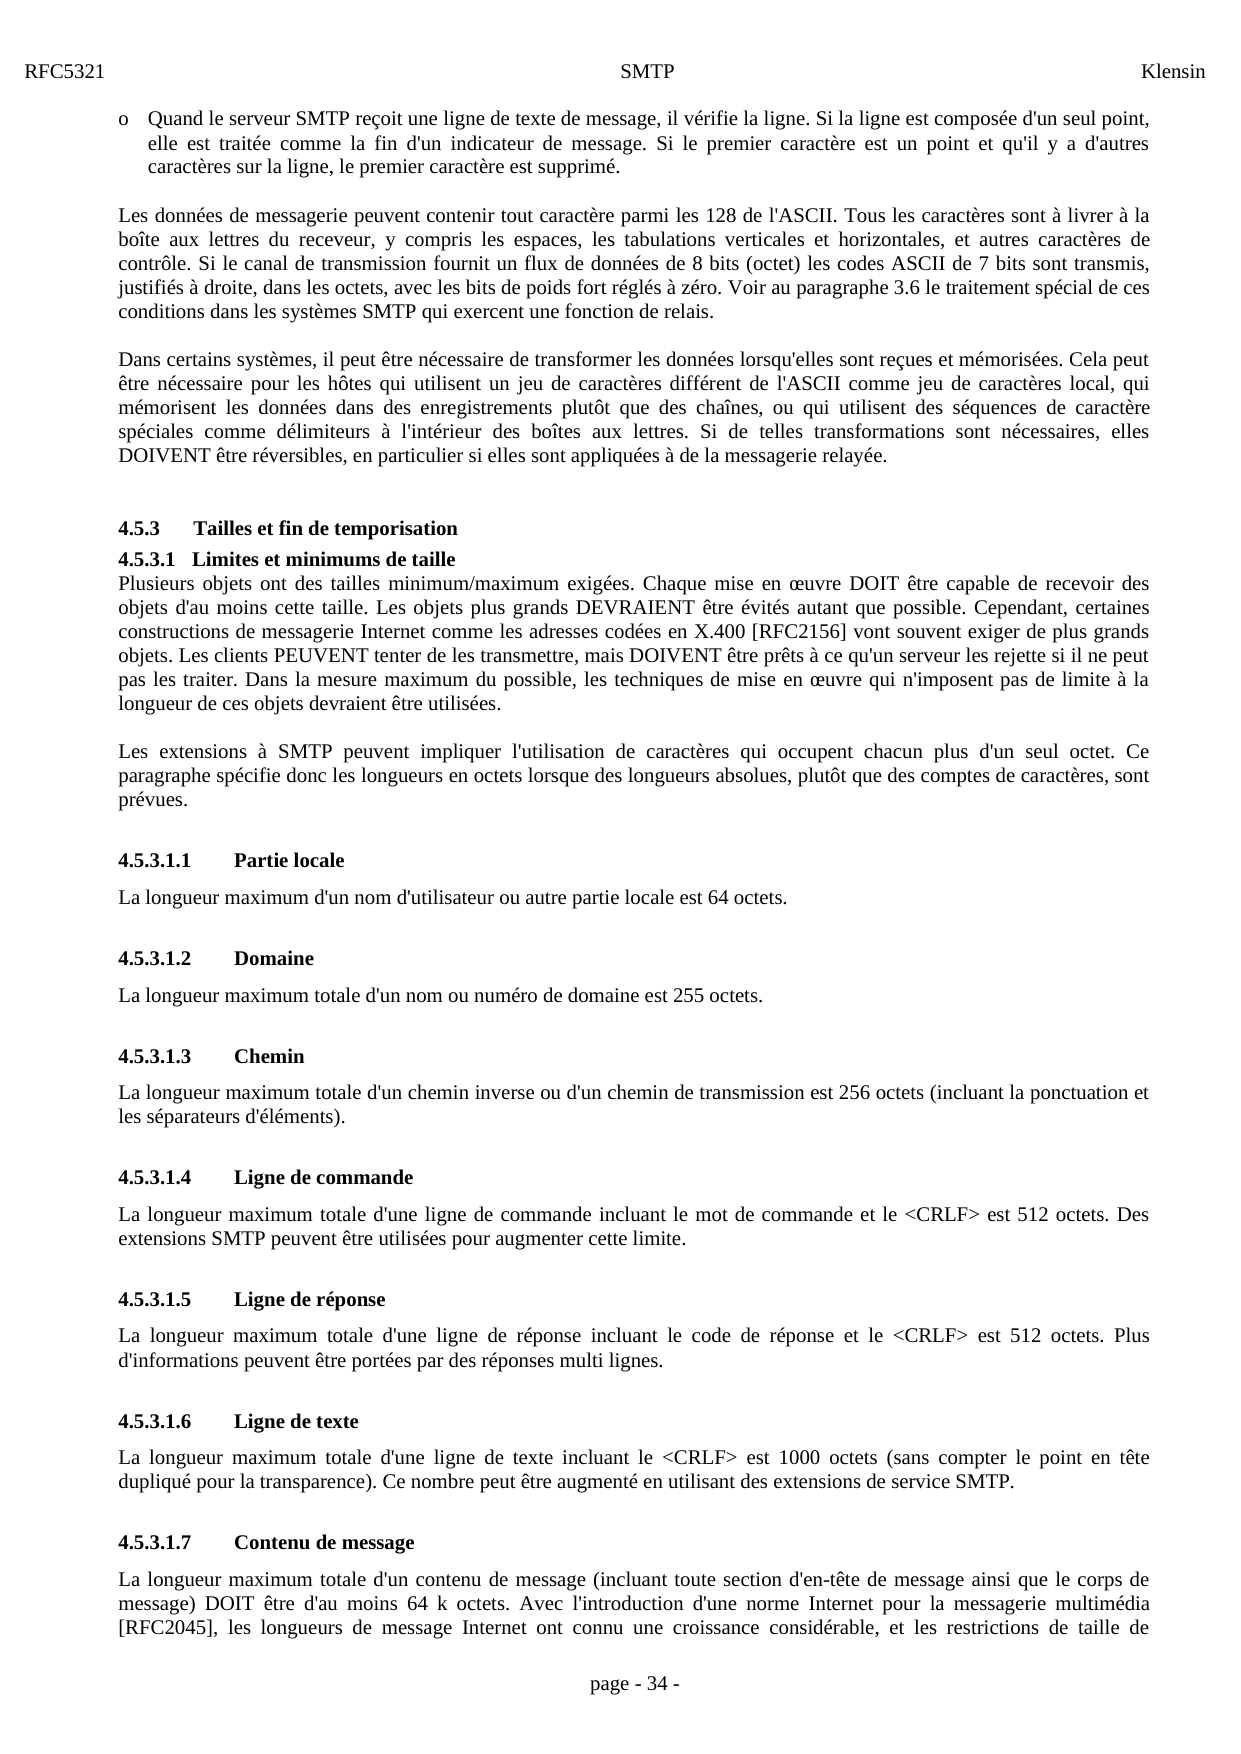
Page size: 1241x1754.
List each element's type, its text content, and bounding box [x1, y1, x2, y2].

text La longueur maximum totale d'une ligne de commande incluant le mot de commande et le <CRLF> est 512 octets. Des extensions SMTP peuvent être utilisées pour augmenter cette limite. [118, 1202, 1152, 1250]
subtitle 4.5.3 Tailles et fin de temporisation [118, 516, 1152, 540]
text La longueur maximum totale d'un contenu de message (incluant toute section d'en-tête de message ainsi que le corps de message) DOIT être d'au moins 64 k octets. Avec l'introduction d'une norme Internet pour la messagerie multimédia [RFC2045], les longueurs de message Internet ont connu une croissance considérable, et les restrictions de taille de [118, 1567, 1152, 1639]
text o Quand le serveur SMTP reçoit une ligne de texte de message, il vérifie la ligne. Si la ligne est composée d'un seul point, elle est traitée comme la fin d'un indicateur de message. Si le premier caractère est un point et qu'il y a d'autres caractères sur la ligne, le premier caractère est supprimé. [118, 106, 1152, 178]
text La longueur maximum totale d'un nom ou numéro de domaine est 255 octets. [118, 982, 1152, 1007]
subtitle 4.5.3.1.7 Contenu de message [118, 1530, 1152, 1554]
text La longueur maximum d'un nom d'utilisateur ou autre partie locale est 64 octets. [118, 885, 1152, 909]
text La longueur maximum totale d'une ligne de réponse incluant le code de réponse et le <CRLF> est 512 octets. Plus d'informations peuvent être portées par des réponses multi lignes. [118, 1323, 1152, 1372]
subtitle 4.5.3.1.3 Chemin [118, 1044, 1152, 1068]
text Les extensions à SMTP peuvent impliquer l'utilisation de caractères qui occupent chacun plus d'un seul octet. Ce paragraphe spécifie donc les longueurs en octets lorsque des longueurs absolues, plutôt que des comptes de caractères, sont prévues. [118, 739, 1152, 811]
subtitle 4.5.3.1.4 Ligne de commande [118, 1165, 1152, 1189]
text 4.5.3.1 Limites et minimums de taille [118, 547, 1152, 571]
subtitle 4.5.3.1.6 Ligne de texte [118, 1409, 1152, 1433]
text Dans certains systèmes, il peut être nécessaire de transformer les données lorsqu'elles sont reçues et mémorisées. Cela peut être nécessaire pour les hôtes qui utilisent un jeu de caractères différent de l'ASCII comme jeu de caractères local, qui mémorisent les données dans des enregistrements plutôt que des chaînes, ou qui utilisent des séquences de caractère spéciales comme délimiteurs à l'intérieur des boîtes aux lettres. Si de telles transformations sont nécessaires, elles DOIVENT être réversibles, en particulier si elles sont appliquées à de la messagerie relayée. [118, 347, 1152, 467]
text Plusieurs objets ont des tailles minimum/maximum exigées. Chaque mise en œuvre DOIT être capable de recevoir des objets d'au moins cette taille. Les objets plus grands DEVRAIENT être évités autant que possible. Cependant, certaines constructions de messagerie Internet comme les adresses codées en X.400 [RFC2156] vont souvent exiger de plus grands objets. Les clients PEUVENT tenter de les transmettre, mais DOIVENT être prêts à ce qu'un serveur les rejette si il ne peut pas les traiter. Dans la mesure maximum du possible, les techniques de mise en œuvre qui n'imposent pas de limite à la longueur de ces objets devraient être utilisées. [118, 571, 1152, 715]
subtitle 4.5.3.1.5 Ligne de réponse [118, 1287, 1152, 1311]
subtitle 4.5.3.1.1 Partie locale [118, 848, 1152, 872]
text La longueur maximum totale d'un chemin inverse ou d'un chemin de transmission est 256 octets (incluant la ponctuation et les séparateurs d'éléments). [118, 1080, 1152, 1128]
subtitle 4.5.3.1.2 Domaine [118, 946, 1152, 970]
text La longueur maximum totale d'une ligne de texte incluant le <CRLF> est 1000 octets (sans compter le point en tête dupliqué pour la transparence). Ce nombre peut être augmenté en utilisant des extensions de service SMTP. [118, 1445, 1152, 1493]
text Les données de messagerie peuvent contenir tout caractère parmi les 128 de l'ASCII. Tous les caractères sont à livrer à la boîte aux lettres du receveur, y compris les espaces, les tabulations verticales et horizontales, et autres caractères de contrôle. Si le canal de transmission fournit un flux de données de 8 bits (octet) les codes ASCII de 7 bits sont transmis, justifiés à droite, dans les octets, avec les bits de poids fort réglés à zéro. Voir au paragraphe 3.6 le traitement spécial de ces conditions dans les systèmes SMTP qui exercent une fonction de relais. [118, 203, 1152, 323]
